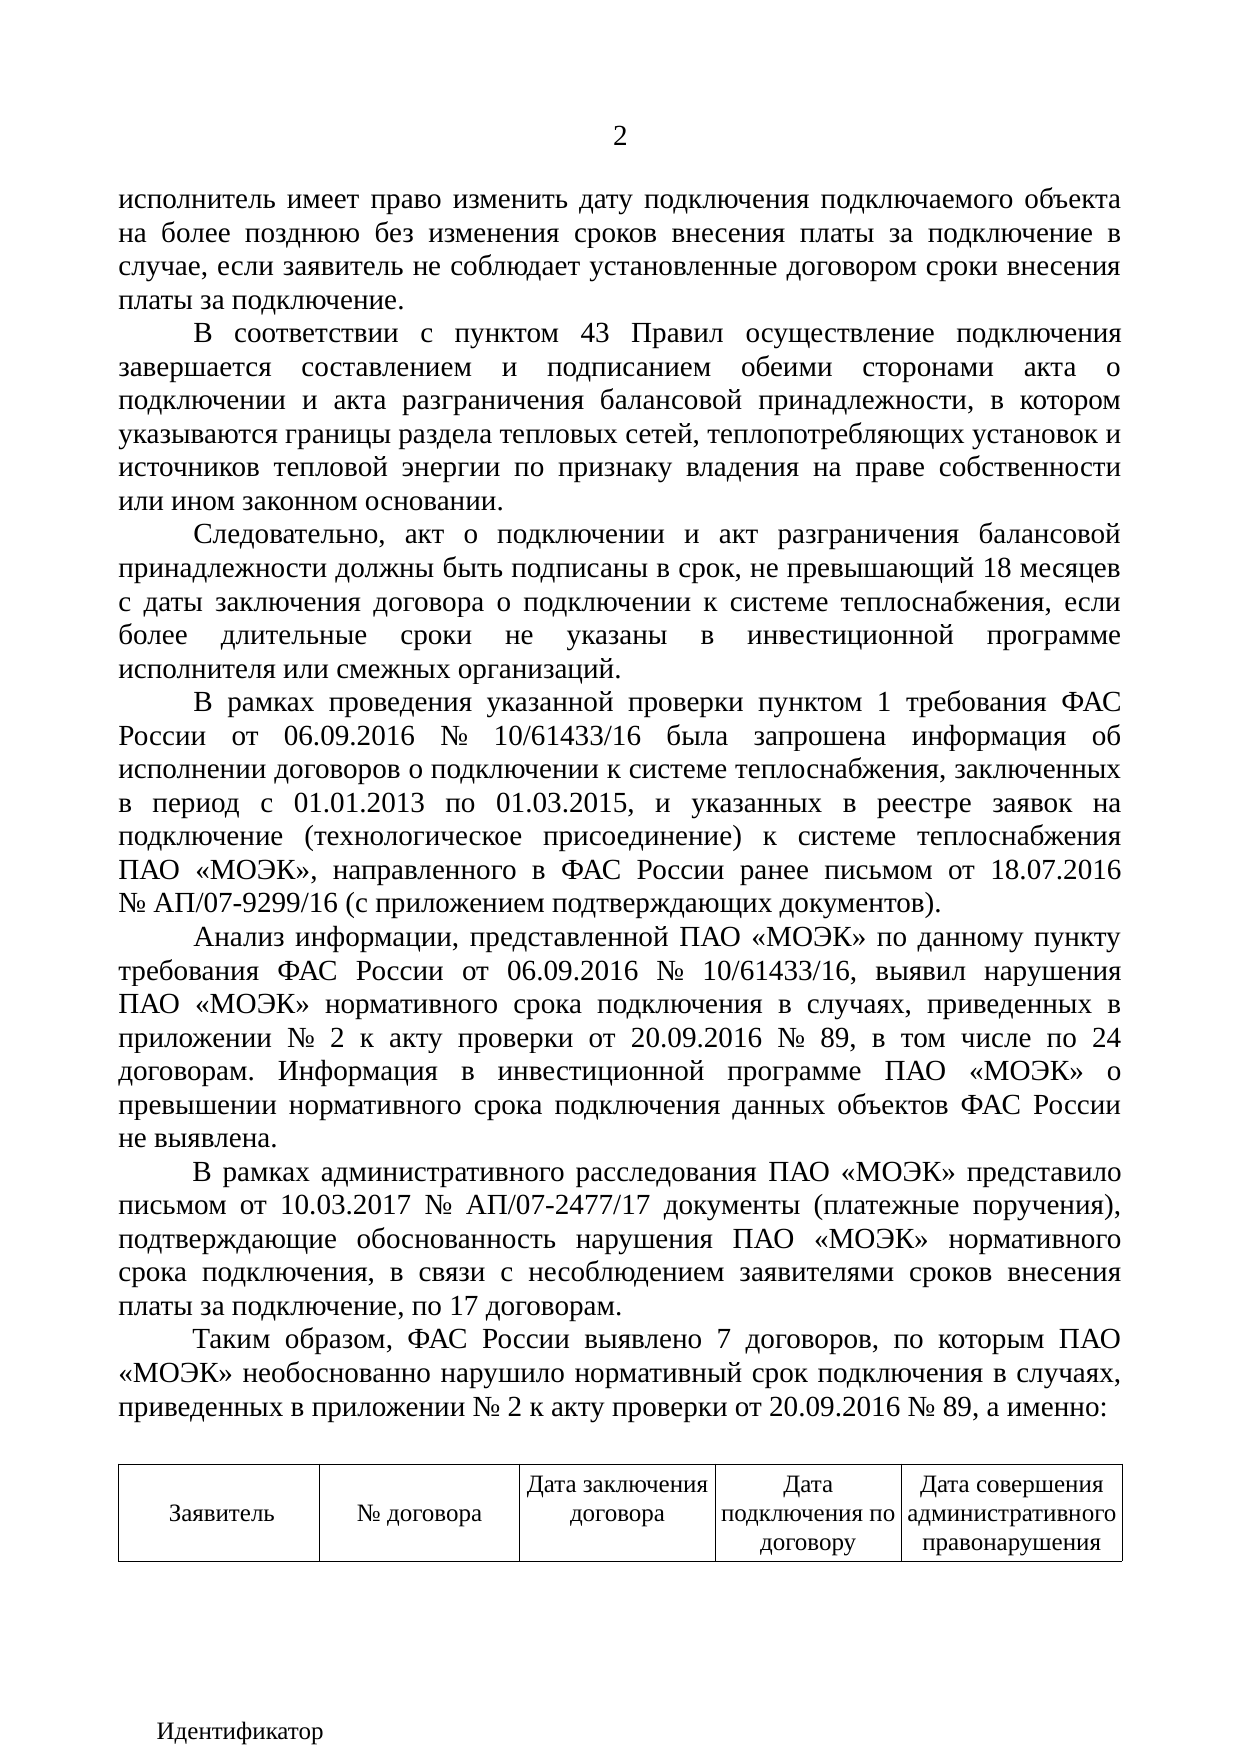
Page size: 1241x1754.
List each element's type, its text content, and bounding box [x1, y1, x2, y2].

table_header Заявитель [119, 1465, 319, 1561]
text Следовательно, акт о подключении и акт разграничения балансовой принадлежности должны быть подписаны в срок, не превышающий 18 месяцев с даты заключения договора о подключении к системе теплоснабжения, если более длительные сроки не указаны в инвестиционной программе исполнителя или смежных организаций. [118, 517, 1122, 684]
table_header № договора [320, 1465, 519, 1561]
text исполнитель имеет право изменить дату подключения подключаемого объекта на более позднюю без изменения сроков внесения платы за подключение в случае, если заявитель не соблюдает установленные договором сроки внесения платы за подключение. [118, 181, 1122, 315]
table_header Дата заключения договора [520, 1465, 715, 1561]
text В соответствии с пунктом 43 Правил осуществление подключения завершается составлением и подписанием обеими сторонами акта о подключении и акта разграничения балансовой принадлежности, в котором указываются границы раздела тепловых сетей, теплопотребляющих установок и источников тепловой энергии по признаку владения на праве собственности или ином законном основании. [118, 315, 1122, 517]
text В рамках административного расследования ПАО «МОЭК» представило письмом от 10.03.2017 № АП/07-2477/17 документы (платежные поручения), подтверждающие обоснованность нарушения ПАО «МОЭК» нормативного срока подключения, в связи с несоблюдением заявителями сроков внесения платы за подключение, по 17 договорам. [118, 1154, 1122, 1322]
text Таким образом, ФАС России выявлено 7 договоров, по которым ПАО «МОЭК» необоснованно нарушило нормативный срок подключения в случаях, приведенных в приложении № 2 к акту проверки от 20.09.2016 № 89, а именно: [118, 1322, 1122, 1422]
table_header Дата совершения административного правонарушения [902, 1465, 1122, 1561]
table_header Дата подключения по договору [716, 1465, 901, 1561]
text Анализ информации, представленной ПАО «МОЭК» по данному пункту требования ФАС России от 06.09.2016 № 10/61433/16, выявил нарушения ПАО «МОЭК» нормативного срока подключения в случаях, приведенных в приложении № 2 к акту проверки от 20.09.2016 № 89, в том числе по 24 договорам. Информация в инвестиционной программе ПАО «МОЭК» о превышении нормативного срока подключения данных объектов ФАС России не выявлена. [118, 919, 1122, 1154]
text В рамках проведения указанной проверки пунктом 1 требования ФАС России от 06.09.2016 № 10/61433/16 была запрошена информация об исполнении договоров о подключении к системе теплоснабжения, заключенных в период с 01.01.2013 по 01.03.2015, и указанных в реестре заявок на подключение (технологическое присоединение) к системе теплоснабжения ПАО «МОЭК», направленного в ФАС России ранее письмом от 18.07.2016 № АП/07-9299/16 (с приложением подтверждающих документов). [118, 684, 1122, 919]
